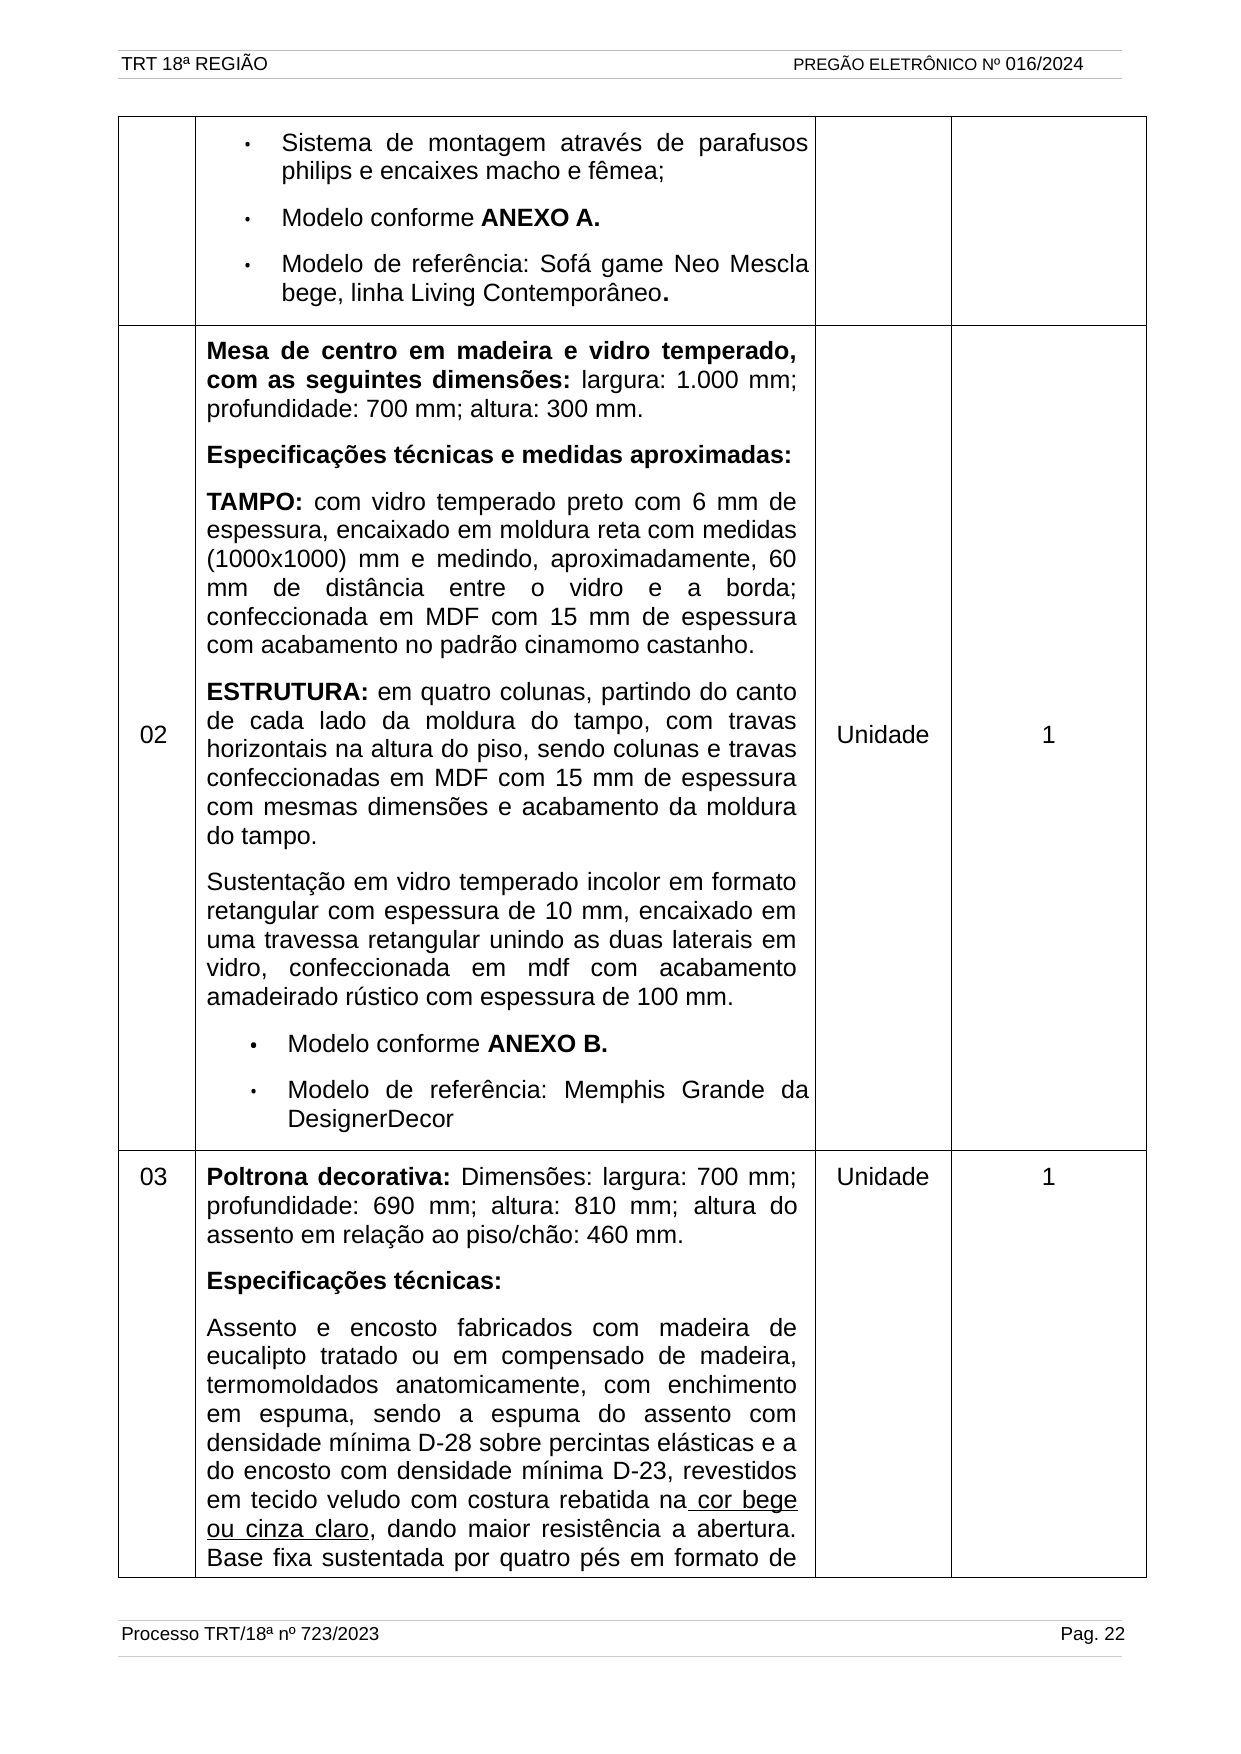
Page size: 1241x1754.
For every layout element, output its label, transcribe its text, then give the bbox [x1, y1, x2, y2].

table_cell 02 [119, 326, 195, 1150]
table_cell 03 [119, 1151, 195, 1577]
table_cell Unidade [816, 1151, 951, 1577]
table_cell [119, 117, 195, 324]
table_cell [816, 117, 951, 324]
table_cell 1 [952, 1151, 1146, 1577]
table_cell Mesa de centro em madeira e vidro temperado, com as seguintes dimensões: largura: 1.000 mm; profundidade: 700 mm; altura: 300 mm. Especificações técnicas e medidas aproximadas: TAMPO: com vidro temperado preto com 6 mm de espessura, encaixado em moldura reta com medidas (1000x1000) mm e medindo, aproximadamente, 60 mm de distância entre o vidro e a borda; confeccionada em MDF com 15 mm de espessura com acabamento no padrão cinamomo castanho. ESTRUTURA: em quatro colunas, partindo do canto de cada lado da moldura do tampo, com travas horizontais na altura do piso, sendo colunas e travas confeccionadas em MDF com 15 mm de espessura com mesmas dimensões e acabamento da moldura do tampo. Sustentação em vidro temperado incolor em formato retangular com espessura de 10 mm, encaixado em uma travessa retangular unindo as duas laterais em vidro, confeccionada em mdf com acabamento amadeirado rústico com espessura de 100 mm. Modelo conforme ANEXO B. Modelo de referência: Memphis Grande da DesignerDecor [196, 326, 815, 1150]
table_cell [952, 117, 1146, 324]
table_cell Unidade [816, 326, 951, 1150]
table_cell 1 [952, 326, 1146, 1150]
table_cell Poltrona decorativa: Dimensões: largura: 700 mm; profundidade: 690 mm; altura: 810 mm; altura do assento em relação ao piso/chão: 460 mm. Especificações técnicas: Assento e encosto fabricados com madeira de eucalipto tratado ou em compensado de madeira, termomoldados anatomicamente, com enchimento em espuma, sendo a espuma do assento com densidade mínima D-28 sobre percintas elásticas e a do encosto com densidade mínima D-23, revestidos em tecido veludo com costura rebatida na cor bege ou cinza claro, dando maior resistência a abertura. Base fixa sustentada por quatro pés em formato de [196, 1151, 815, 1577]
table_cell Sofá de 3 lugares com apoio lateral, com as seguintes dimensões: largura: 2100 mm; profundidade: 830 mm; altura: 850 mm; altura do assento em relação ao piso/chão: 460 mm. Especificações técnicas: Estrutura em madeira maciça de reflorestamento de eucalipto tipo Grandis, com capacidade para suportar até 360Kg; almofadas do assento fixas em espuma com densidade D33 com toque de 20 mm de espuma hipersoft; encosto fixo com almofadas removíveis em espuma com densidade D26 com toque de 30 mm de hipersoft; molejo feito por percintas elásticas aplicada com proteção da espuma por antiderrapante; pés confeccionados em aço-carbono com pintura epoxi na cor preta; revestimento em tecido linho com, aproximadamente, 70% em algodão e 30% em polipropileno, na cor bege ou cinza claro; braço apenas na lateral esquerda de quem está sentado com 180 mm de largura com o mesmo revestimento, conforme demonstrado na primeira figura do anexo C (estúdio principal). Sistema de montagem através de parafusos philips e encaixes macho e fêmea; Modelo conforme ANEXO A. Modelo de referência: Sofá game Neo Mescla bege, linha Living Contemporâneo. [196, 117, 815, 324]
